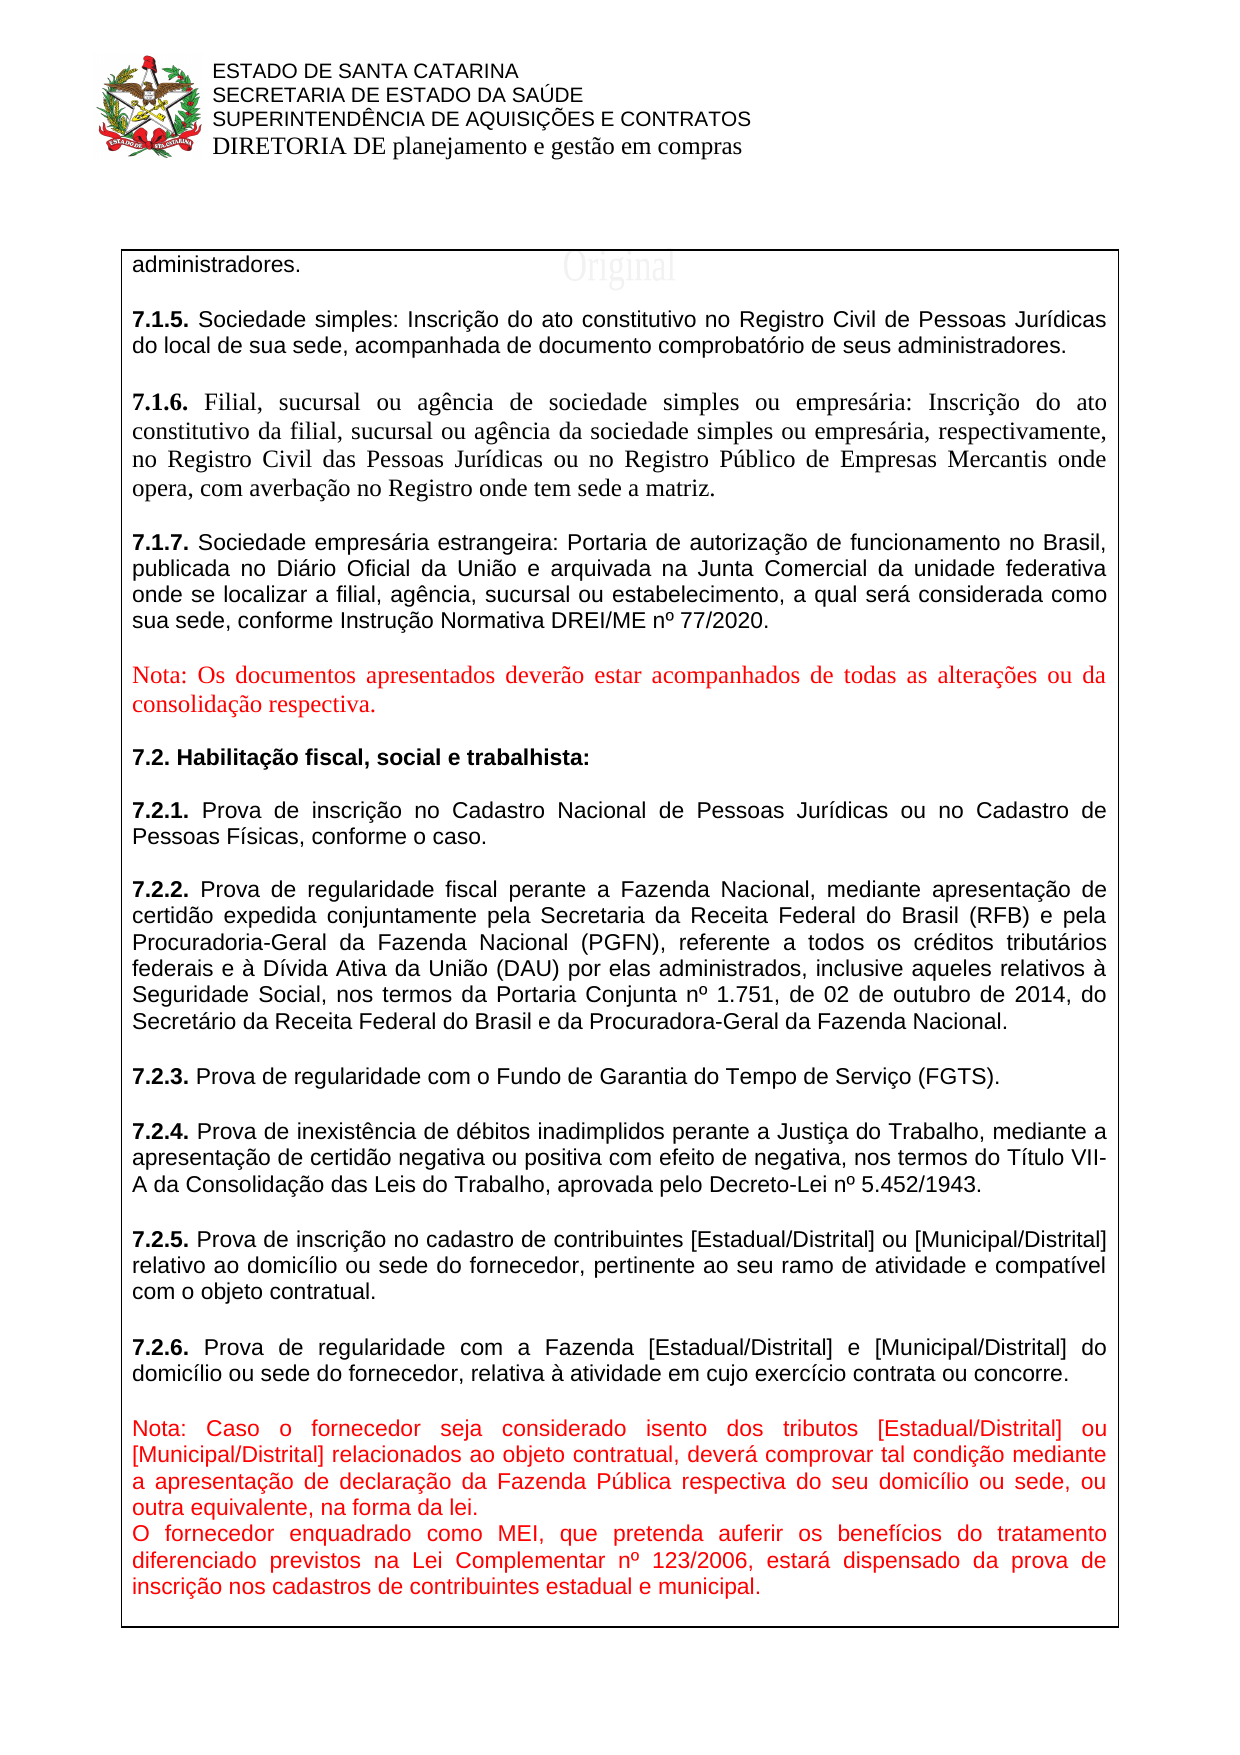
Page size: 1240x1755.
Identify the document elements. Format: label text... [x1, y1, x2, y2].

table_header administradores. 7.1.5. Sociedade simples: Inscrição do ato constitutivo no Registro Civil de Pessoas Jurídicas do local de sua sede, acompanhada de documento comprobatório de seus administradores. 7.1.6. Filial, sucursal ou agência de sociedade simples ou empresária: Inscrição do ato constitutivo da filial, sucursal ou agência da sociedade simples ou empresária, respectivamente, no Registro Civil das Pessoas Jurídicas ou no Registro Público de Empresas Mercantis onde opera, com averbação no Registro onde tem sede a matriz. 7.1.7. Sociedade empresária estrangeira: Portaria de autorização de funcionamento no Brasil, publicada no Diário Oficial da União e arquivada na Junta Comercial da unidade federativa onde se localizar a filial, agência, sucursal ou estabelecimento, a qual será considerada como sua sede, conforme Instrução Normativa DREI/ME nº 77/2020. Nota: Os documentos apresentados deverão estar acompanhados de todas as alterações ou da consolidação respectiva. 7.2. Habilitação fiscal, social e trabalhista: 7.2.1. Prova de inscrição no Cadastro Nacional de Pessoas Jurídicas ou no Cadastro de Pessoas Físicas, conforme o caso. 7.2.2. Prova de regularidade fiscal perante a Fazenda Nacional, mediante apresentação de certidão expedida conjuntamente pela Secretaria da Receita Federal do Brasil (RFB) e pela Procuradoria-Geral da Fazenda Nacional (PGFN), referente a todos os créditos tributários federais e à Dívida Ativa da União (DAU) por elas administrados, inclusive aqueles relativos à Seguridade Social, nos termos da Portaria Conjunta nº 1.751, de 02 de outubro de 2014, do Secretário da Receita Federal do Brasil e da Procuradora-Geral da Fazenda Nacional. 7.2.3. Prova de regularidade com o Fundo de Garantia do Tempo de Serviço (FGTS). 7.2.4. Prova de inexistência de débitos inadimplidos perante a Justiça do Trabalho, mediante a apresentação de certidão negativa ou positiva com efeito de negativa, nos termos do Título VII-A da Consolidação das Leis do Trabalho, aprovada pelo Decreto-Lei nº 5.452/1943. 7.2.5. Prova de inscrição no cadastro de contribuintes [Estadual/Distrital] ou [Municipal/Distrital] relativo ao domicílio ou sede do fornecedor, pertinente ao seu ramo de atividade e compatível com o objeto contratual. 7.2.6. Prova de regularidade com a Fazenda [Estadual/Distrital] e [Municipal/Distrital] do domicílio ou sede do fornecedor, relativa à atividade em cujo exercício contrata ou concorre. Nota: Caso o fornecedor seja considerado isento dos tributos [Estadual/Distrital] ou [Municipal/Distrital] relacionados ao objeto contratual, deverá comprovar tal condição mediante a apresentação de declaração da Fazenda Pública respectiva do seu domicílio ou sede, ou outra equivalente, na forma da lei. O fornecedor enquadrado como MEI, que pretenda auferir os benefícios do tratamento diferenciado previstos na Lei Complementar nº 123/2006, estará dispensado da prova de inscrição nos cadastros de contribuintes estadual e municipal. [122, 251, 1118, 1626]
